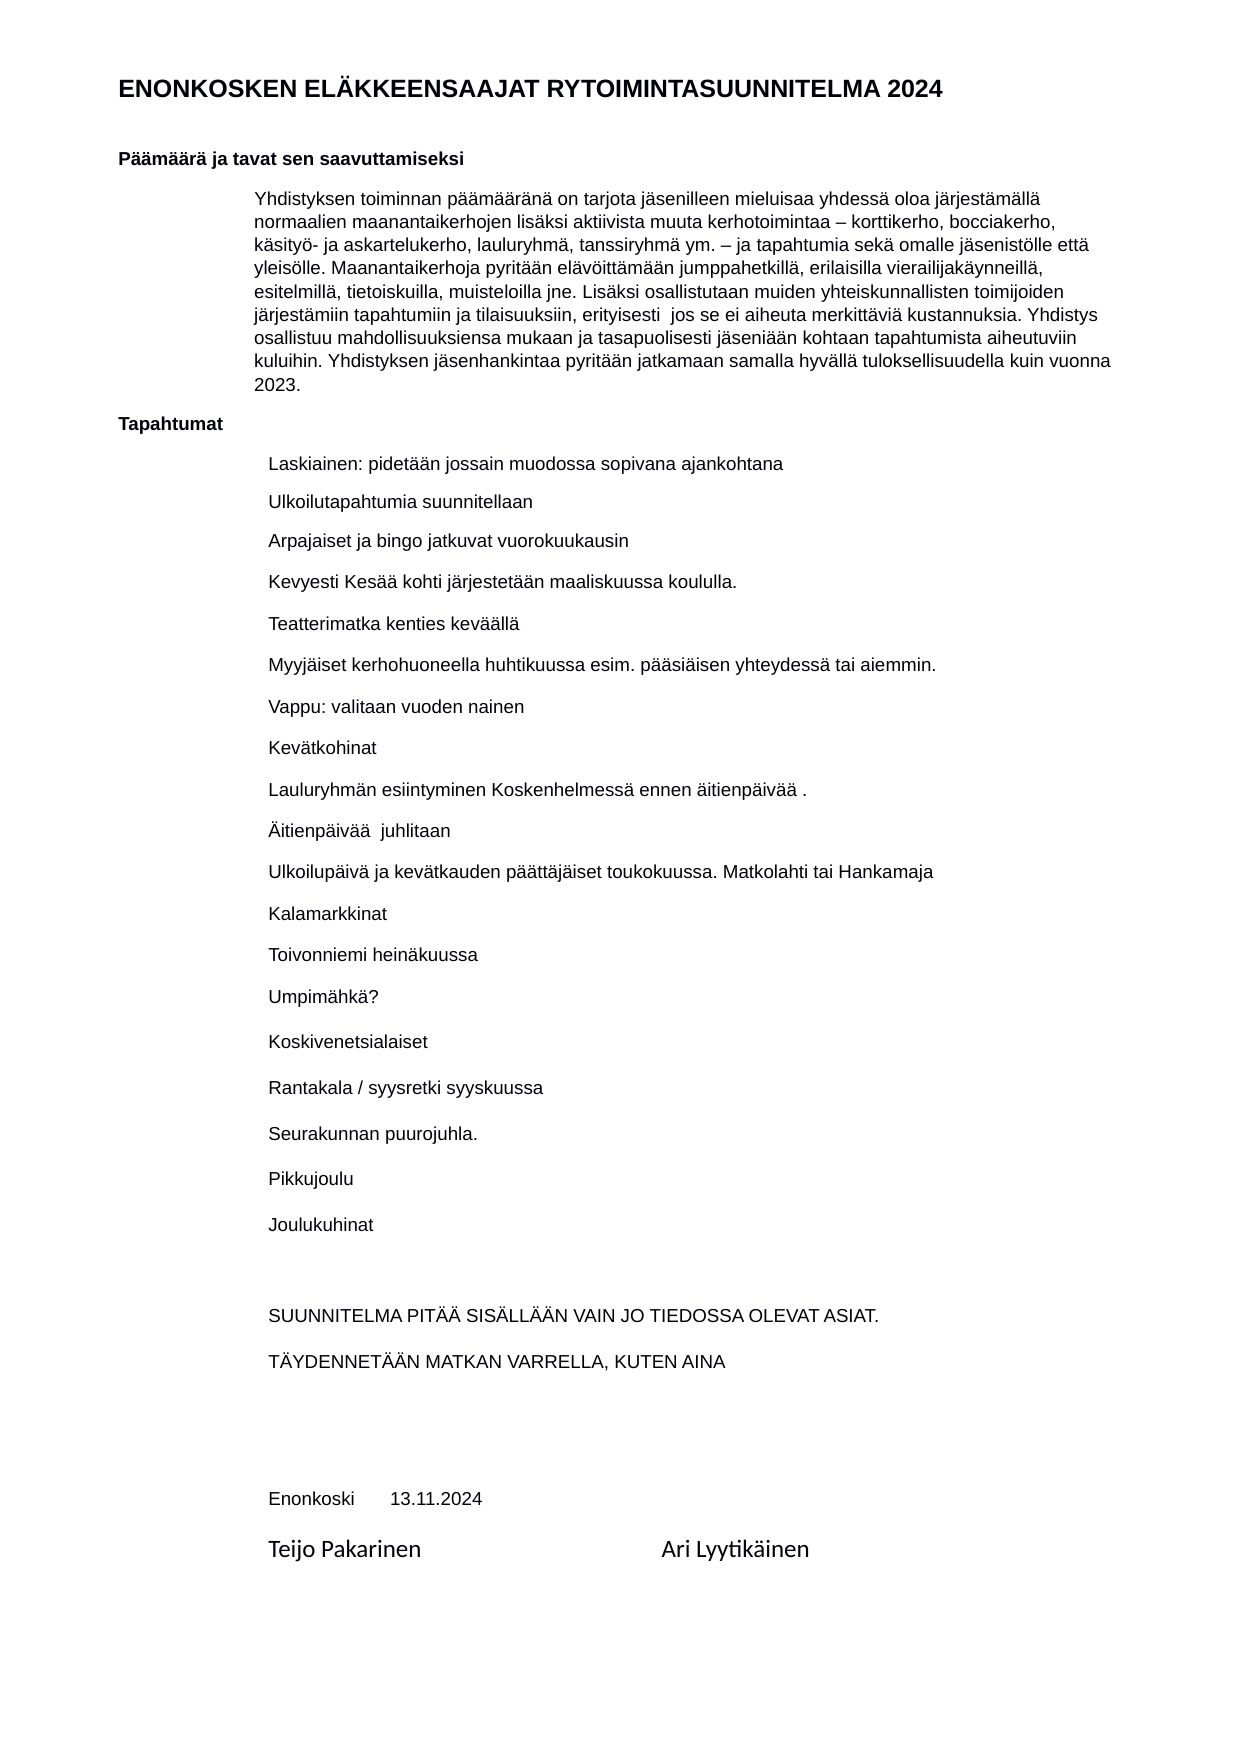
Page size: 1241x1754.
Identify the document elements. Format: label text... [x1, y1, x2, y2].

text Kevyesti Kesää kohti järjestetään maaliskuussa koululla. [268, 571, 1122, 593]
text Teijo Pakarinen Ari Lyytikäinen [132, 1533, 1122, 1564]
text TÄYDENNETÄÄN MATKAN VARRELLA, KUTEN AINA [132, 1351, 1122, 1372]
text Ulkoilutapahtumia suunnitellaan [268, 491, 1122, 513]
text Enonkoski 13.11.2024 [132, 1487, 1122, 1509]
text Koskivenetsialaiset [132, 1031, 1122, 1053]
text Kevätkohinat [268, 737, 1122, 758]
text Rantakala / syysretki syyskuussa [132, 1077, 1122, 1098]
text Yhdistyksen toiminnan päämääränä on tarjota jäsenilleen mieluisaa yhdessä oloa järjestämällä normaalien maanantaikerhojen lisäksi aktiivista muuta kerhotoimintaa – korttikerho, bocciakerho, käsityö- ja askartelukerho, lauluryhmä, tanssiryhmä ym. – ja tapahtumia sekä omalle jäsenistölle että yleisölle. Maanantaikerhoja pyritään elävöittämään jumppahetkillä, erilaisilla vierailijakäynneillä, esitelmillä, tietoiskuilla, muisteloilla jne. Lisäksi osallistutaan muiden yhteiskunnallisten toimijoiden järjestämiin tapahtumiin ja tilaisuuksiin, erityisesti jos se ei aiheuta merkittäviä kustannuksia. Yhdistys osallistuu mahdollisuuksiensa mukaan ja tasapuolisesti jäseniään kohtaan tapahtumista aiheutuviin kuluihin. Yhdistyksen jäsenhankintaa pyritään jatkamaan samalla hyvällä tuloksellisuudella kuin vuonna 2023. [254, 187, 1122, 395]
text Ulkoilupäivä ja kevätkauden päättäjäiset toukokuussa. Matkolahti tai Hankamaja [268, 861, 1122, 883]
text SUUNNITELMA PITÄÄ SISÄLLÄÄN VAIN JO TIEDOSSA OLEVAT ASIAT. [132, 1305, 1122, 1327]
text Päämäärä ja tavat sen saavuttamiseksi [118, 148, 1122, 169]
text Lauluryhmän esiintyminen Koskenhelmessä ennen äitienpäivää . [268, 778, 1122, 800]
text Vappu: valitaan vuoden nainen [268, 695, 1122, 717]
text Seurakunnan puurojuhla. [132, 1122, 1122, 1144]
text Kalamarkkinat [268, 903, 1122, 924]
text Tapahtumat [118, 413, 1122, 435]
text Laskiainen: pidetään jossain muodossa sopivana ajankohtana [268, 453, 1122, 475]
text Äitienpäivää juhlitaan [268, 820, 1122, 841]
text Umpimähkä? [132, 986, 1122, 1007]
text Myyjäiset kerhohuoneella huhtikuussa esim. pääsiäisen yhteydessä tai aiemmin. [268, 654, 1122, 676]
text Teatterimatka kenties keväällä [268, 612, 1122, 634]
text Toivonniemi heinäkuussa [268, 944, 1122, 966]
text Pikkujoulu [132, 1168, 1122, 1190]
text Arpajaiset ja bingo jatkuvat vuorokuukausin [268, 529, 1122, 551]
text Joulukuhinat [132, 1214, 1122, 1235]
